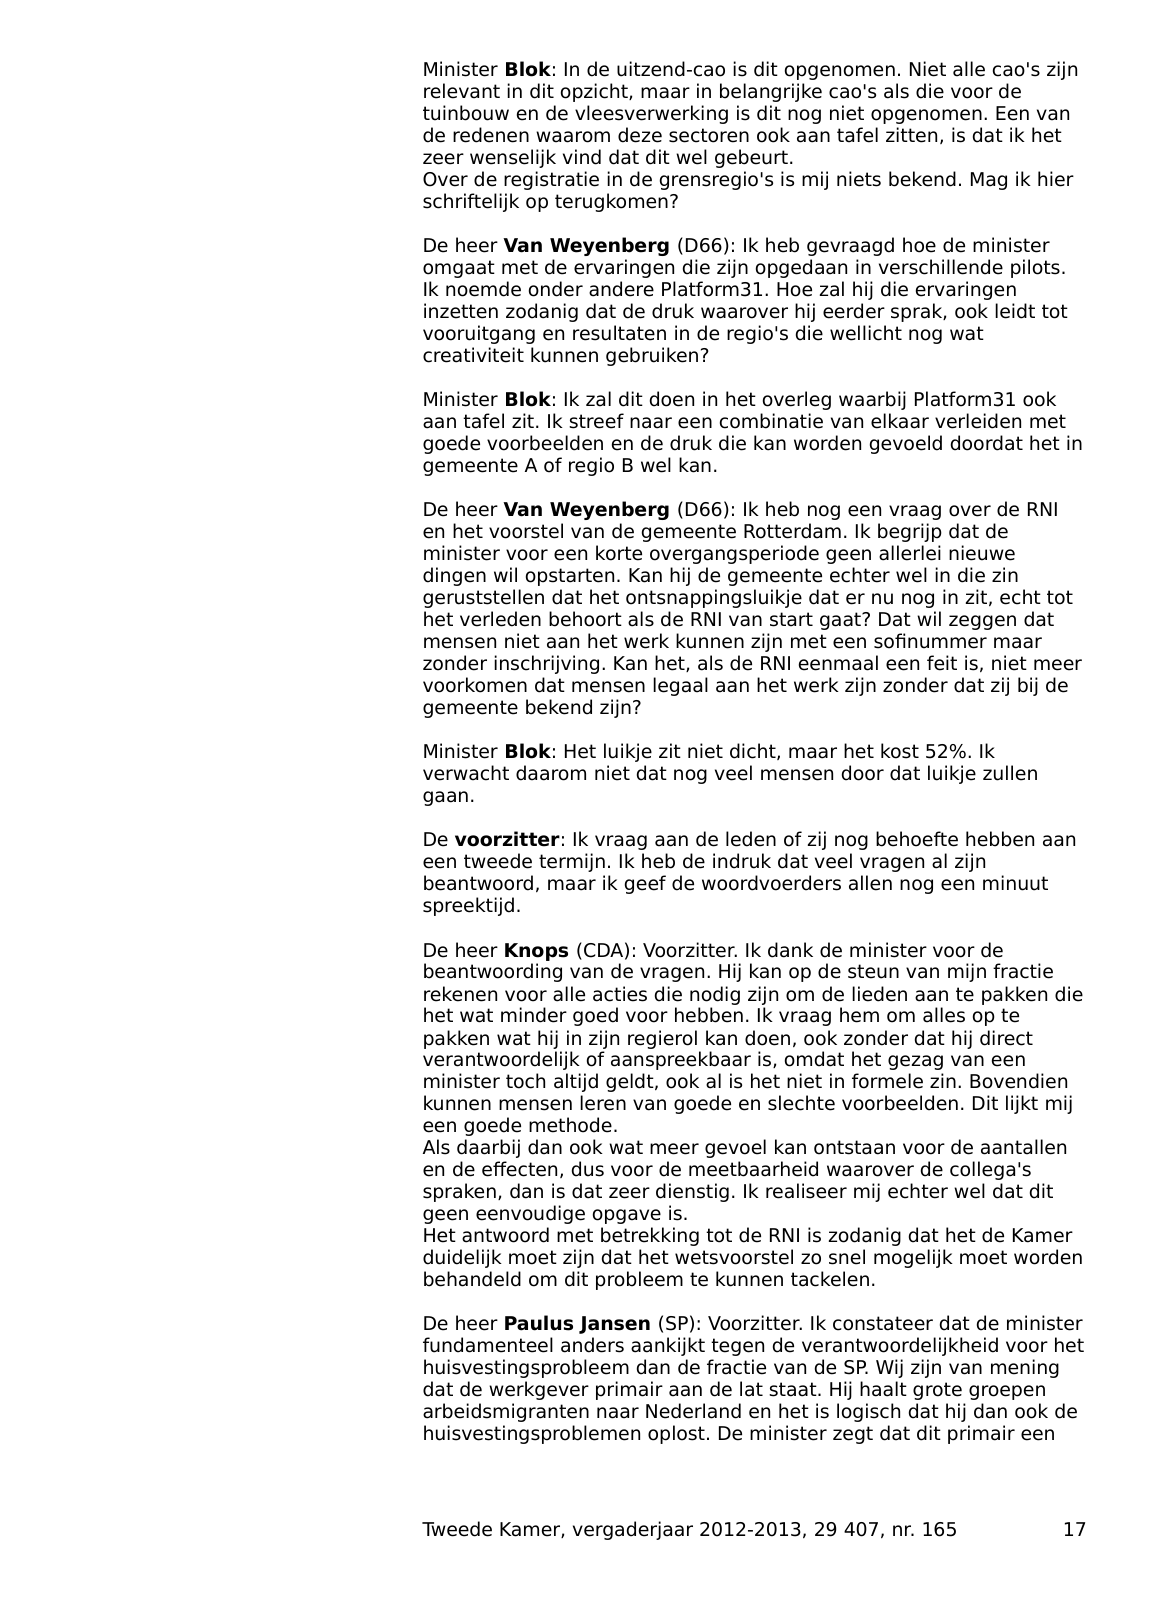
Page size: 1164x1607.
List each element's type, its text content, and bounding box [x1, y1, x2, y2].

text Het antwoord met betrekking tot de RNI is zodanig dat het de Kamer duidelijk moet zijn dat het wetsvoorstel zo snel mogelijk moet worden behandeld om dit probleem te kunnen tackelen. [422, 1225, 1087, 1291]
text De heer Knops (CDA): Voorzitter. Ik dank de minister voor de beantwoording van de vragen. Hij kan op de steun van mijn fractie rekenen voor alle acties die nodig zijn om de lieden aan te pakken die het wat minder goed voor hebben. Ik vraag hem om alles op te pakken wat hij in zijn regierol kan doen, ook zonder dat hij direct verantwoordelijk of aanspreekbaar is, omdat het gezag van een minister toch altijd geldt, ook al is het niet in formele zin. Bovendien kunnen mensen leren van goede en slechte voorbeelden. Dit lijkt mij een goede methode. [422, 939, 1087, 1137]
text Over de registratie in de grensregio's is mij niets bekend. Mag ik hier schriftelijk op terugkomen? [422, 169, 1087, 213]
text Minister Blok: In de uitzend-cao is dit opgenomen. Niet alle cao's zijn relevant in dit opzicht, maar in belangrijke cao's als die voor de tuinbouw en de vleesverwerking is dit nog niet opgenomen. Een van de redenen waarom deze sectoren ook aan tafel zitten, is dat ik het zeer wenselijk vind dat dit wel gebeurt. [422, 59, 1087, 169]
text Minister Blok: Ik zal dit doen in het overleg waarbij Platform31 ook aan tafel zit. Ik streef naar een combinatie van elkaar verleiden met goede voorbeelden en de druk die kan worden gevoeld doordat het in gemeente A of regio B wel kan. [422, 389, 1087, 477]
text De heer Van Weyenberg (D66): Ik heb nog een vraag over de RNI en het voorstel van de gemeente Rotterdam. Ik begrijp dat de minister voor een korte overgangsperiode geen allerlei nieuwe dingen wil opstarten. Kan hij de gemeente echter wel in die zin geruststellen dat het ontsnappingsluikje dat er nu nog in zit, echt tot het verleden behoort als de RNI van start gaat? Dat wil zeggen dat mensen niet aan het werk kunnen zijn met een sofinummer maar zonder inschrijving. Kan het, als de RNI eenmaal een feit is, niet meer voorkomen dat mensen legaal aan het werk zijn zonder dat zij bij de gemeente bekend zijn? [422, 499, 1087, 719]
text De voorzitter: Ik vraag aan de leden of zij nog behoefte hebben aan een tweede termijn. Ik heb de indruk dat veel vragen al zijn beantwoord, maar ik geef de woordvoerders allen nog een minuut spreektijd. [422, 829, 1087, 917]
text De heer Paulus Jansen (SP): Voorzitter. Ik constateer dat de minister fundamenteel anders aankijkt tegen de verantwoordelijkheid voor het huisvestingsprobleem dan de fractie van de SP. Wij zijn van mening dat de werkgever primair aan de lat staat. Hij haalt grote groepen arbeidsmigranten naar Nederland en het is logisch dat hij dan ook de huisvestingsproblemen oplost. De minister zegt dat dit primair een [422, 1313, 1087, 1445]
text De heer Van Weyenberg (D66): Ik heb gevraagd hoe de minister omgaat met de ervaringen die zijn opgedaan in verschillende pilots. Ik noemde onder andere Platform31. Hoe zal hij die ervaringen inzetten zodanig dat de druk waarover hij eerder sprak, ook leidt tot vooruitgang en resultaten in de regio's die wellicht nog wat creativiteit kunnen gebruiken? [422, 235, 1087, 367]
text Als daarbij dan ook wat meer gevoel kan ontstaan voor de aantallen en de effecten, dus voor de meetbaarheid waarover de collega's spraken, dan is dat zeer dienstig. Ik realiseer mij echter wel dat dit geen eenvoudige opgave is. [422, 1137, 1087, 1225]
text Minister Blok: Het luikje zit niet dicht, maar het kost 52%. Ik verwacht daarom niet dat nog veel mensen door dat luikje zullen gaan. [422, 741, 1087, 807]
